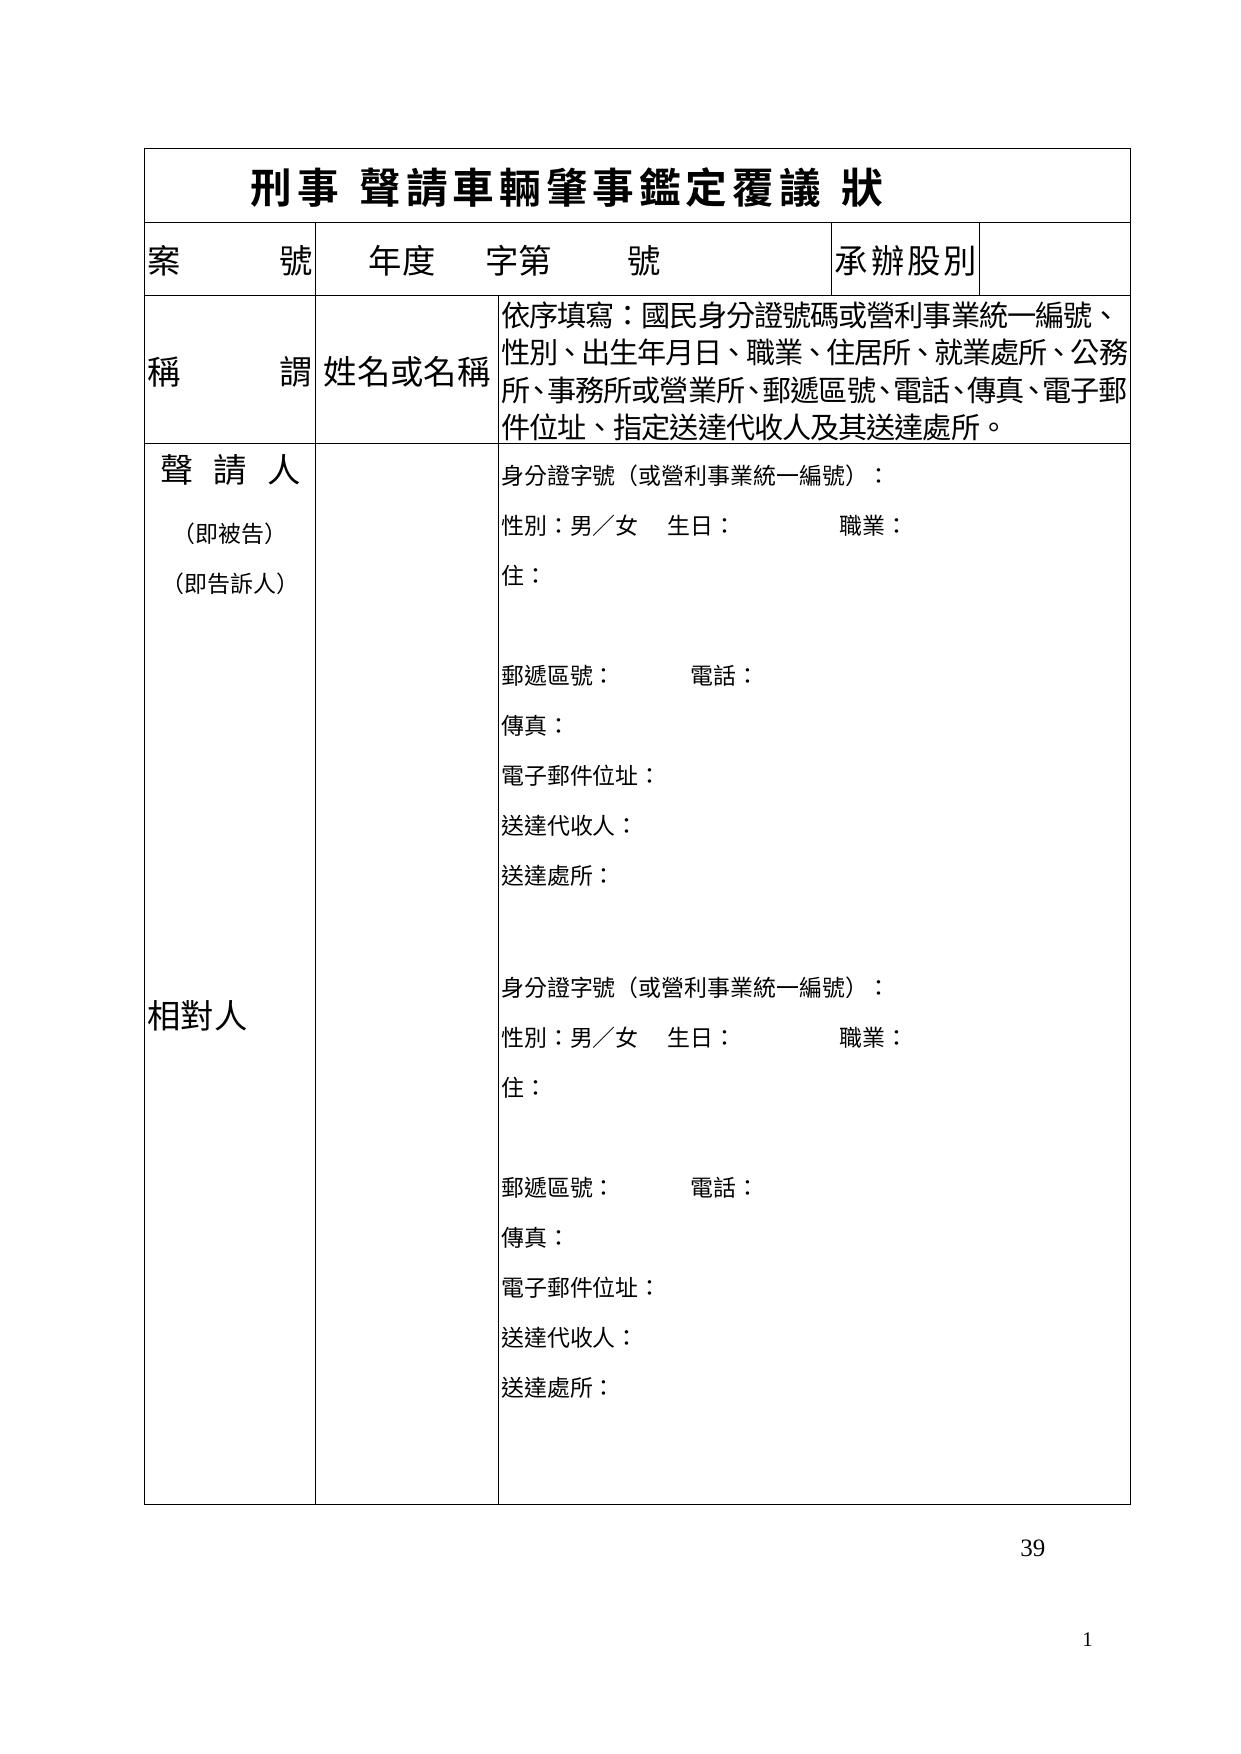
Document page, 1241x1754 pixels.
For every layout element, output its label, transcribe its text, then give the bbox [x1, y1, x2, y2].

table_cell 年度 字第 號 [316, 223, 831, 295]
table_cell [316, 444, 498, 1504]
table_cell 案號 [145, 223, 315, 295]
table_cell 聲請人 （即被告） （即告訴人） 相對人 [145, 444, 315, 1504]
text 39 [973, 1533, 1092, 1562]
table_cell 姓名或名稱 [316, 296, 498, 443]
table_cell 身分證字號（或營利事業統一編號）： 性別：男／女 生日： 職業： 住： 郵遞區號： 電話： 傳真： 電子郵件位址： 送達代收人： 送達處所： 身分證字號（或營利事業統一編號）： 性別：男／女 生日： 職業： 住： 郵遞區號： 電話： 傳真： 電子郵件位址： 送達代收人： 送達處所： [499, 444, 1130, 1504]
table_cell 稱謂 [145, 296, 315, 443]
table_header 刑事 聲請車輛肇事鑑定覆議 狀 [145, 149, 1130, 222]
table_cell [980, 223, 1130, 295]
table_cell 依序填寫：國民身分證號碼或營利事業統一編號、性別、出生年月日、職業、住居所、就業處所、公務所、事務所或營業所、郵遞區號、電話、傳真、電子郵件位址、指定送達代收人及其送達處所。 [499, 296, 1130, 443]
table_cell 承辦股別 [832, 223, 979, 295]
